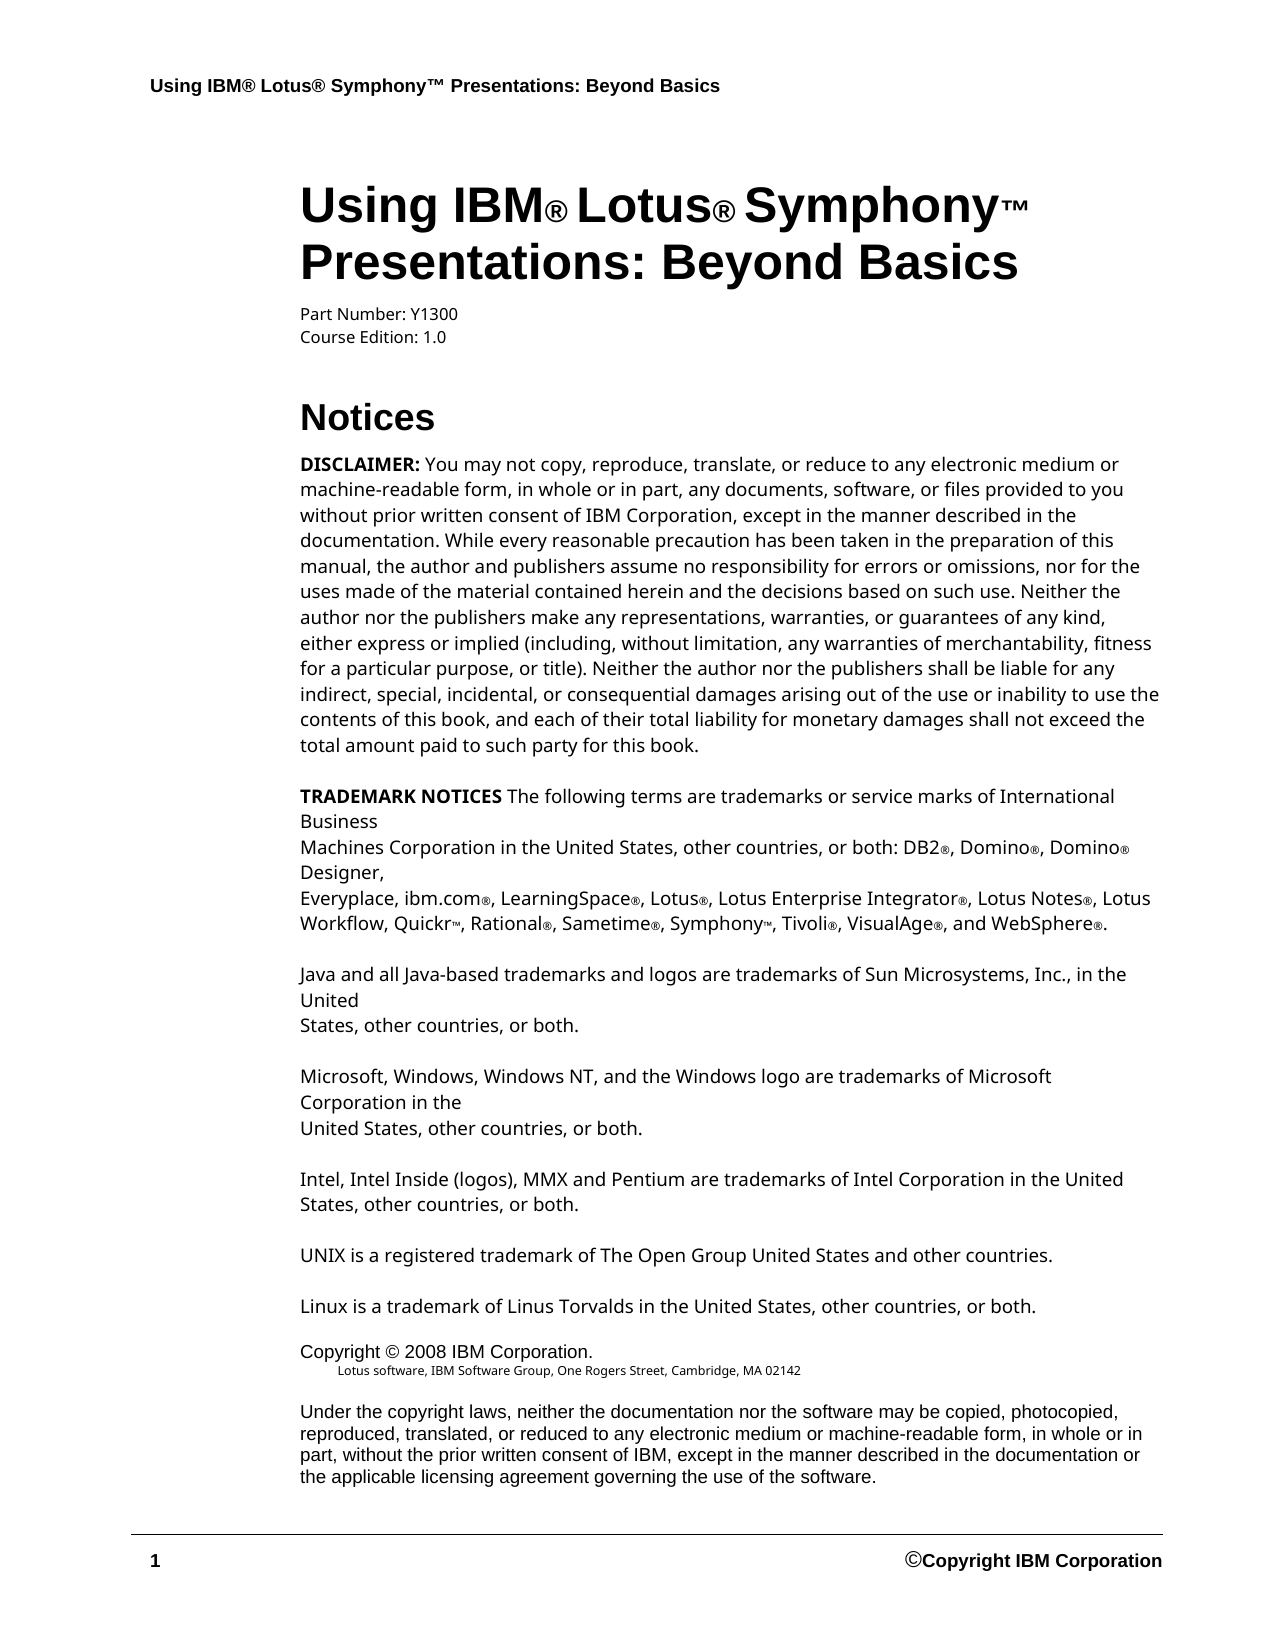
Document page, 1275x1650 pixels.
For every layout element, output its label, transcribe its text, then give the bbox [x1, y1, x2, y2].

text Copyright © 2008 IBM Corporation. [300, 1341, 1162, 1362]
text Course Edition: 1.0 [300, 325, 1162, 348]
text States, other countries, or both. [300, 1013, 1162, 1038]
text Part Number: Y1300 [300, 302, 1162, 325]
text Linux is a trademark of Linus Torvalds in the United States, other countries, or both. [300, 1293, 1162, 1319]
text DISCLAIMER: You may not copy, reproduce, translate, or reduce to any electronic medium or machine-readable form, in whole or in part, any documents, software, or files provided to you without prior written consent of IBM Corporation, except in the manner described in the documentation. While every reasonable precaution has been taken in the preparation of this manual, the author and publishers assume no responsibility for errors or omissions, nor for the uses made of the material contained herein and the decisions based on such use. Neither the author nor the publishers make any representations, warranties, or guarantees of any kind, either express or implied (including, without limitation, any warranties of merchantability, fitness for a particular purpose, or title). Neither the author nor the publishers shall be liable for any indirect, special, incidental, or consequential damages arising out of the use or inability to use the contents of this book, and each of their total liability for monetary damages shall not exceed the total amount paid to such party for this book. [300, 451, 1162, 757]
subtitle Using IBM® Lotus® Symphony™ Presentations: Beyond Basics [300, 175, 1162, 290]
text Machines Corporation in the United States, other countries, or both: DB2®, Domino®, Domino® Designer, [300, 834, 1162, 885]
text Under the copyright laws, neither the documentation nor the software may be copied, photocopied, reproduced, translated, or reduced to any electronic medium or machine-readable form, in whole or in part, without the prior written consent of IBM, except in the manner described in the documentation or the applicable licensing agreement governing the use of the software. [300, 1401, 1162, 1487]
text Java and all Java-based trademarks and logos are trademarks of Sun Microsystems, Inc., in the United [300, 962, 1162, 1013]
text Everyplace, ibm.com®, LearningSpace®, Lotus®, Lotus Enterprise Integrator®, Lotus Notes®, Lotus Workflow, Quickr™, Rational®, Sametime®, Symphony™, Tivoli®, VisualAge®, and WebSphere®. [300, 885, 1162, 936]
text Intel, Intel Inside (logos), MMX and Pentium are trademarks of Intel Corporation in the United States, other countries, or both. [300, 1166, 1162, 1217]
text United States, other countries, or both. [300, 1115, 1162, 1140]
text TRADEMARK NOTICES The following terms are trademarks or service marks of International Business [300, 783, 1162, 834]
subtitle Notices [300, 396, 1162, 439]
text UNIX is a registered trademark of The Open Group United States and other countries. [300, 1242, 1162, 1268]
text Lotus software, IBM Software Group, One Rogers Street, Cambridge, MA 02142 [337, 1362, 1162, 1379]
text Microsoft, Windows, Windows NT, and the Windows logo are trademarks of Microsoft Corporation in the [300, 1064, 1162, 1115]
